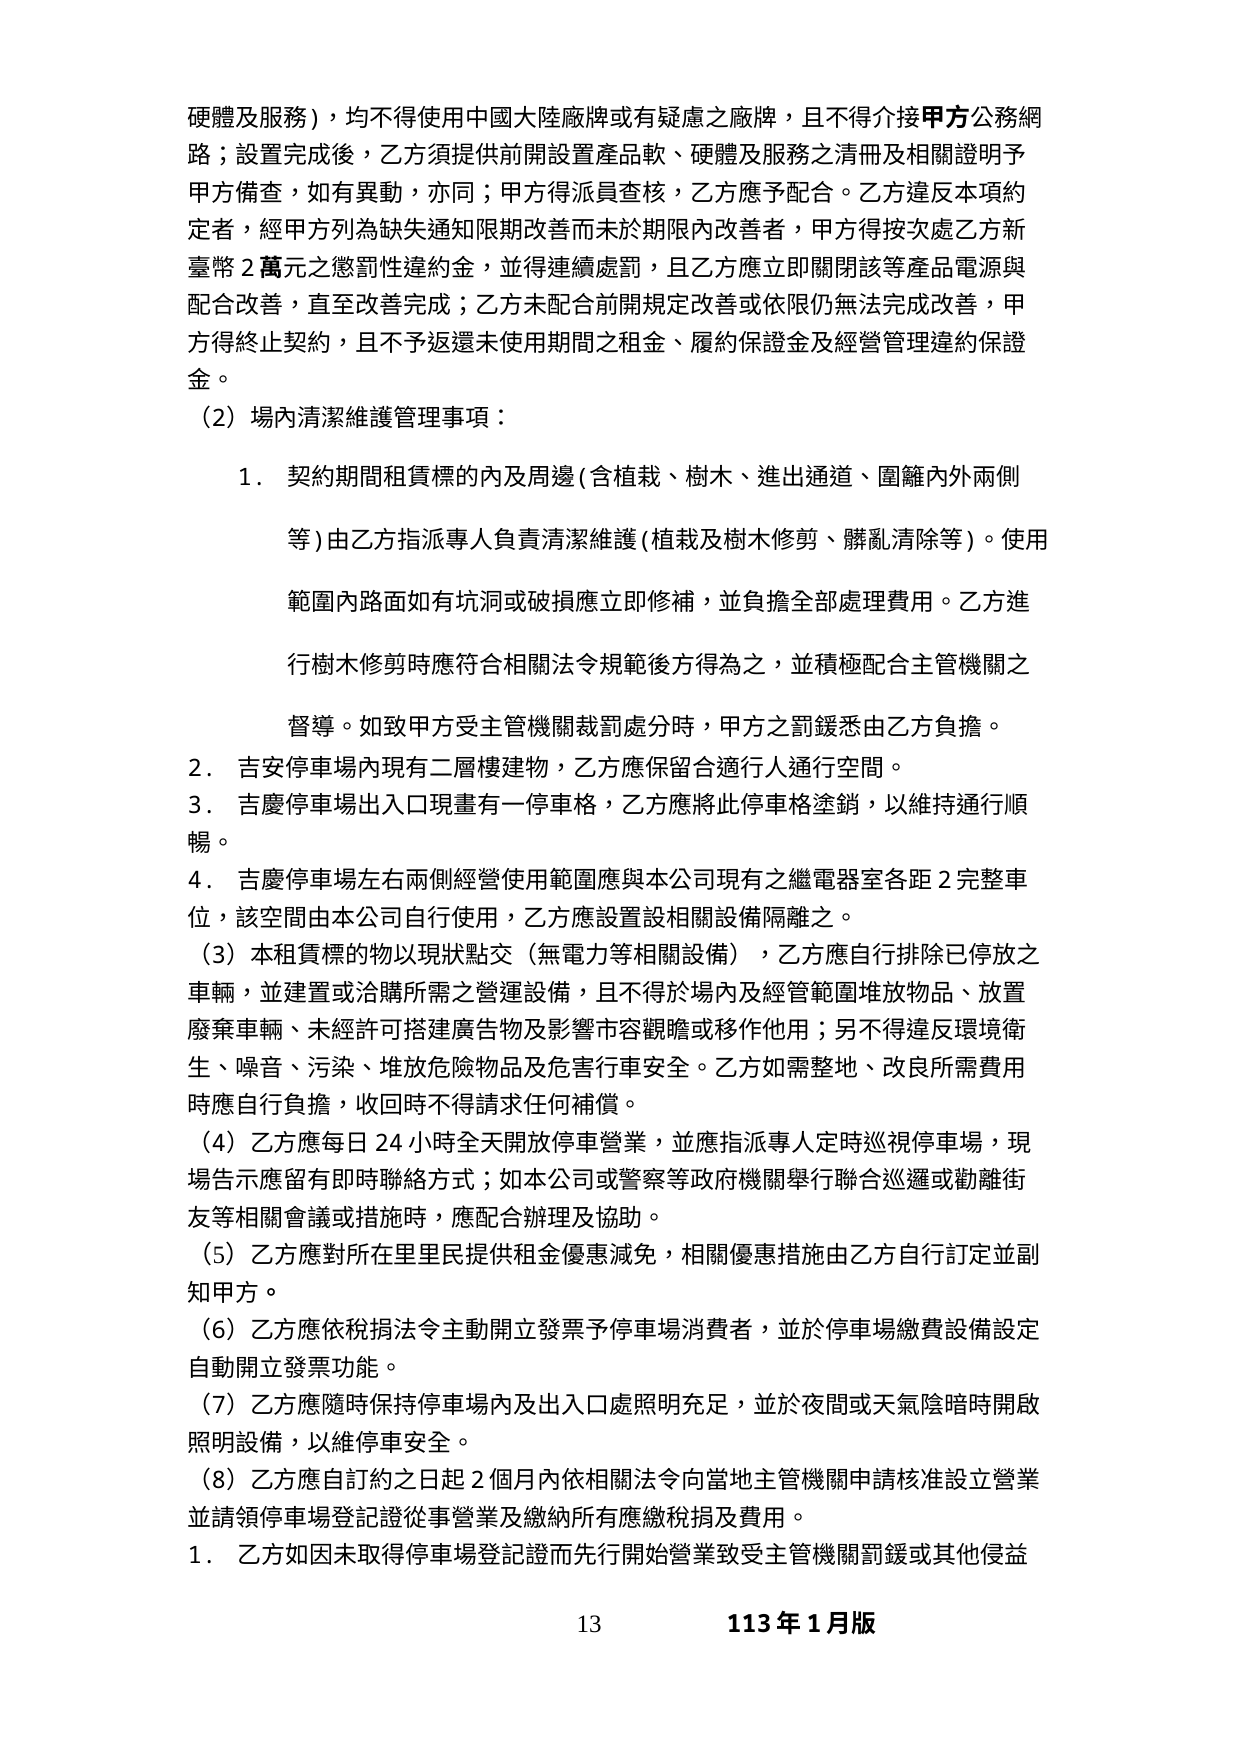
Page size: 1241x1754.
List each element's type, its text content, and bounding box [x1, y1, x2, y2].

list 吉安停車場內現有二層樓建物，乙方應保留合適行人通行空間。 [187, 746, 1047, 784]
list 場內清潔維護管理事項： [187, 396, 1047, 434]
list 乙方應隨時保持停車場內及出入口處照明充足，並於夜間或天氣陰暗時開啟照明設備，以維停車安全。 [187, 1384, 1047, 1459]
list 乙方應依稅捐法令主動開立發票予停車場消費者，並於停車場繳費設備設定自動開立發票功能。 [187, 1309, 1047, 1384]
list 乙方應每日24小時全天開放停車營業，並應指派專人定時巡視停車場，現場告示應留有即時聯絡方式；如本公司或警察等政府機關舉行聯合巡邏或勸離街友等相關會議或措施時，應配合辦理及協助。 [187, 1121, 1047, 1234]
list 契約期間租賃標的內及周邊(含植栽、樹木、進出通道、圍籬內外兩側等)由乙方指派專人負責清潔維護(植栽及樹木修剪、髒亂清除等)。使用範圍內路面如有坑洞或破損應立即修補，並負擔全部處理費用。乙方進行樹木修剪時應符合相關法令規範後方得為之，並積極配合主管機關之督導。如致甲方受主管機關裁罰處分時，甲方之罰鍰悉由乙方負擔。 [237, 434, 1053, 746]
list 吉慶停車場出入口現畫有一停車格，乙方應將此停車格塗銷，以維持通行順暢。 [187, 784, 1047, 859]
list 為配合政府維護資通訊安全政策，乙方於本契約期間及承租範圍內設置可供不特定人士直接收視或收聽之電子看板、數位燈箱或其他具類似功能產品等(含軟、硬體及服務)，均不得使用中國大陸廠牌或有疑慮之廠牌，且不得介接甲方公務網路；設置完成後，乙方須提供前開設置產品軟、硬體及服務之清冊及相關證明予甲方備查，如有異動，亦同；甲方得派員查核，乙方應予配合。乙方違反本項約定者，經甲方列為缺失通知限期改善而未於期限內改善者，甲方得按次處乙方新臺幣2萬元之懲罰性違約金，並得連續處罰，且乙方應立即關閉該等產品電源與配合改善，直至改善完成；乙方未配合前開規定改善或依限仍無法完成改善，甲方得終止契約，且不予返還未使用期間之租金、履約保證金及經營管理違約保證金。 [187, 96, 1047, 396]
list 乙方應自訂約之日起2個月內依相關法令向當地主管機關申請核准設立營業並請領停車場登記證從事營業及繳納所有應繳稅捐及費用。 [187, 1459, 1047, 1534]
list 吉慶停車場左右兩側經營使用範圍應與本公司現有之繼電器室各距2完整車位，該空間由本公司自行使用，乙方應設置設相關設備隔離之。 [187, 859, 1047, 934]
list 乙方應對所在里里民提供租金優惠減免，相關優惠措施由乙方自行訂定並副知甲方。 [187, 1234, 1047, 1309]
list 乙方如因未取得停車場登記證而先行開始營業致受主管機關罰鍰或其他侵益 [187, 1534, 1047, 1571]
list 本租賃標的物以現狀點交（無電力等相關設備），乙方應自行排除已停放之車輛，並建置或洽購所需之營運設備，且不得於場內及經管範圍堆放物品、放置廢棄車輛、未經許可搭建廣告物及影響市容觀瞻或移作他用；另不得違反環境衛生、噪音、污染、堆放危險物品及危害行車安全。乙方如需整地、改良所需費用時應自行負擔，收回時不得請求任何補償。 [187, 934, 1047, 1121]
